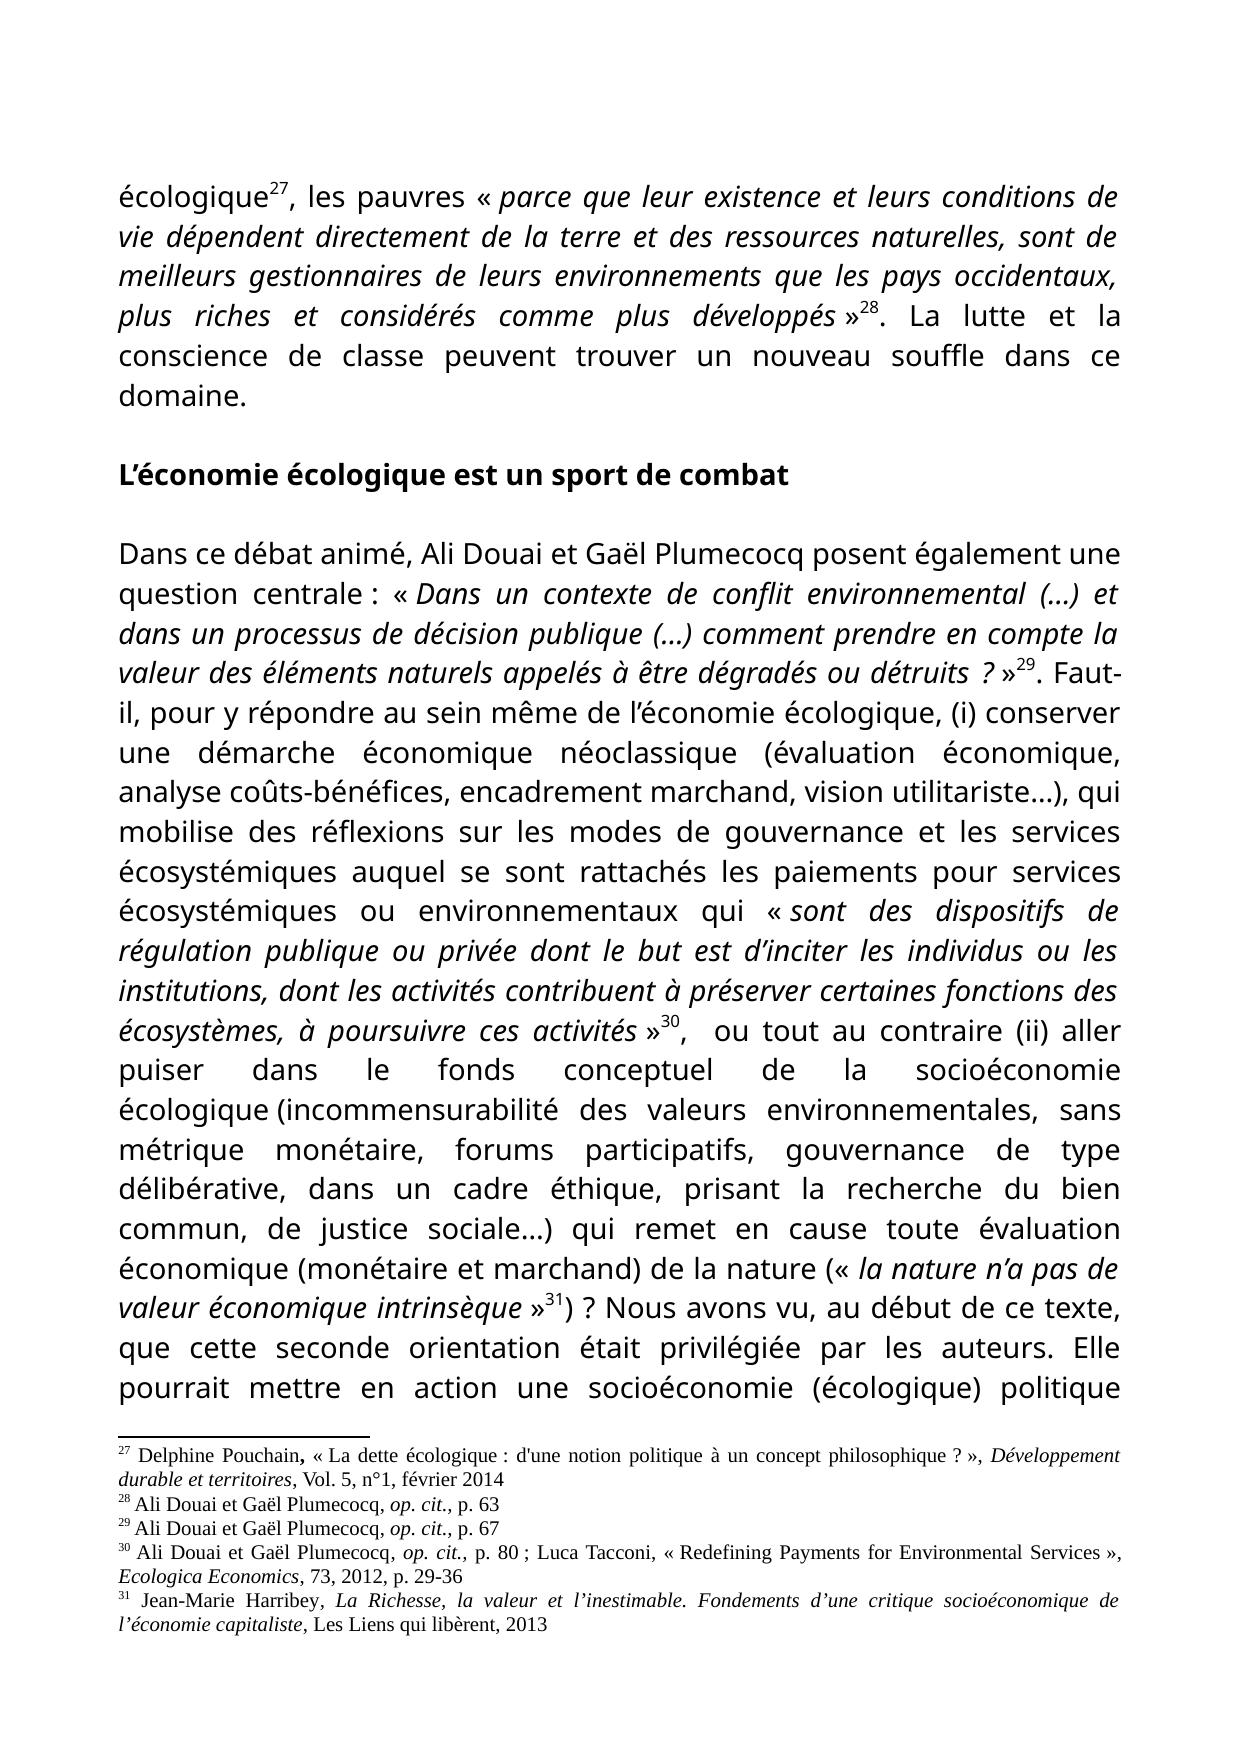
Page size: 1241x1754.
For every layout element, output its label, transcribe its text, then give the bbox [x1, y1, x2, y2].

text Ali Douai et Gaël Plumecocq, op. cit., p. 63 [118, 1491, 1122, 1516]
text Jean-Marie Harribey, La Richesse, la valeur et l’inestimable. Fondements d’une critique socioéconomique de l’économie capitaliste, Les Liens qui libèrent, 2013 [118, 1588, 1122, 1636]
text Ali Douai et Gaël Plumecocq, op. cit., p. 67 [118, 1516, 1122, 1539]
text Ali Douai et Gaël Plumecocq, op. cit., p. 80 ; Luca Tacconi, « Redefining Payments for Environmental Services », Ecologica Economics, 73, 2012, p. 29-36 [118, 1539, 1122, 1588]
text Signalons aussi la thèse sur l’environnementalisme des pauvres, « émanation des mouvements politiques alternatifs des pays en développement (…) issue d’un séminaire visant à réconcilier socialisme et préservation de l’environnement qui s’est tenu en 1992 au Pérou » dont Johan Martinez-Alier a tracé les traits dans un ouvrage remarqué en 2002. Pour cet économiste, qui a aussi questionné le concept de dette écologique, les pauvres « parce que leur existence et leurs conditions de vie dépendent directement de la terre et des ressources naturelles, sont de meilleurs gestionnaires de leurs environnements que les pays occidentaux, plus riches et considérés comme plus développés ». La lutte et la conscience de classe peuvent trouver un nouveau souffle dans ce domaine. [118, 176, 1122, 414]
text Dans ce débat animé, Ali Douai et Gaël Plumecocq posent également une question centrale : « Dans un contexte de conflit environnemental (…) et dans un processus de décision publique (…) comment prendre en compte la valeur des éléments naturels appelés à être dégradés ou détruits ? ». Faut-il, pour y répondre au sein même de l’économie écologique, (i) conserver une démarche économique néoclassique (évaluation économique, analyse coûts-bénéfices, encadrement marchand, vision utilitariste…), qui mobilise des réflexions sur les modes de gouvernance et les services écosystémiques auquel se sont rattachés les paiements pour services écosystémiques ou environnementaux qui « sont des dispositifs de régulation publique ou privée dont le but est d’inciter les individus ou les institutions, dont les activités contribuent à préserver certaines fonctions des écosystèmes, à poursuivre ces activités », ou tout au contraire (ii) aller puiser dans le fonds conceptuel de la socioéconomie écologique (incommensurabilité des valeurs environnementales, sans métrique monétaire, forums participatifs, gouvernance de type délibérative, dans un cadre éthique, prisant la recherche du bien commun, de justice sociale…) qui remet en cause toute évaluation économique (monétaire et marchand) de la nature (« la nature n’a pas de valeur économique intrinsèque ») ? Nous avons vu, au début de ce texte, que cette seconde orientation était privilégiée par les auteurs. Elle pourrait mettre en action une socioéconomie (écologique) politique [118, 533, 1122, 1407]
text L’économie écologique est un sport de combat [118, 454, 1122, 494]
text Delphine Pouchain, « La dette écologique : d'une notion politique à un concept philosophique ? », Développement durable et territoires, Vol. 5, n°1, février 2014 [118, 1443, 1122, 1491]
